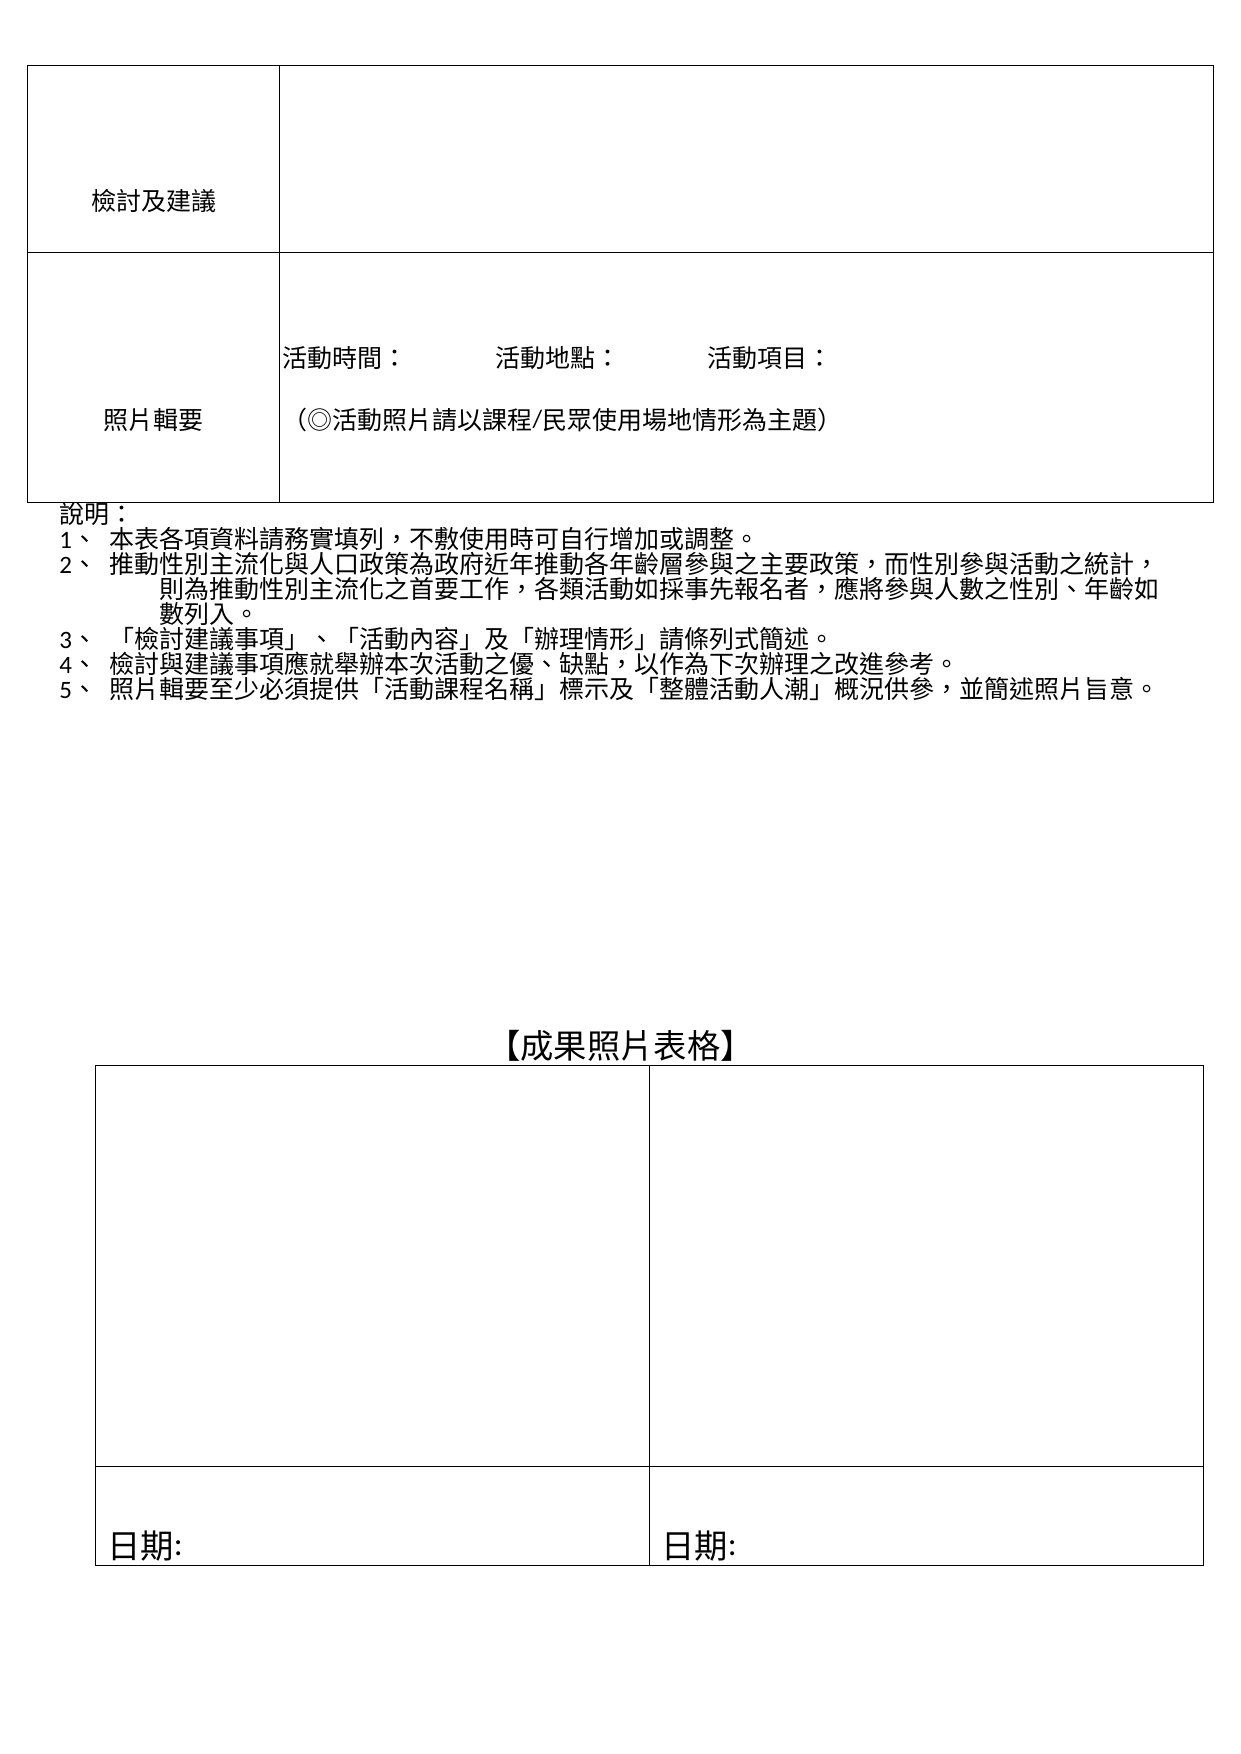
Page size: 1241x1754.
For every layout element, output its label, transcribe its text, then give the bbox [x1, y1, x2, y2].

text 說明： [59, 503, 1181, 528]
table_cell 日期: [96, 1467, 649, 1564]
list 照片輯要至少必須提供「活動課程名稱」標示及「整體活動人潮」概況供參，並簡述照片旨意。 [59, 678, 1181, 703]
table_cell 活動時間： 活動地點： 活動項目： （◎活動照片請以課程/民眾使用場地情形為主題） [280, 253, 1213, 502]
table_cell [280, 66, 1213, 252]
table_cell 照片輯要 [28, 253, 279, 502]
table_cell 日期: [650, 1467, 1203, 1564]
table_header [650, 1066, 1203, 1466]
text 【成果照片表格】 [59, 1002, 1181, 1064]
list 「檢討建議事項」、「活動內容」及「辦理情形」請條列式簡述。 [59, 628, 1181, 653]
list 檢討與建議事項應就舉辦本次活動之優、缺點，以作為下次辦理之改進參考。 [59, 653, 1181, 678]
table_header [96, 1066, 649, 1466]
list 本表各項資料請務實填列，不敷使用時可自行增加或調整。 [59, 528, 1181, 553]
list 推動性別主流化與人口政策為政府近年推動各年齡層參與之主要政策，而性別參與活動之統計，則為推動性別主流化之首要工作，各類活動如採事先報名者，應將參與人數之性別、年齡如數列入。 [59, 553, 1181, 628]
table_cell 檢討及建議 [28, 66, 279, 252]
